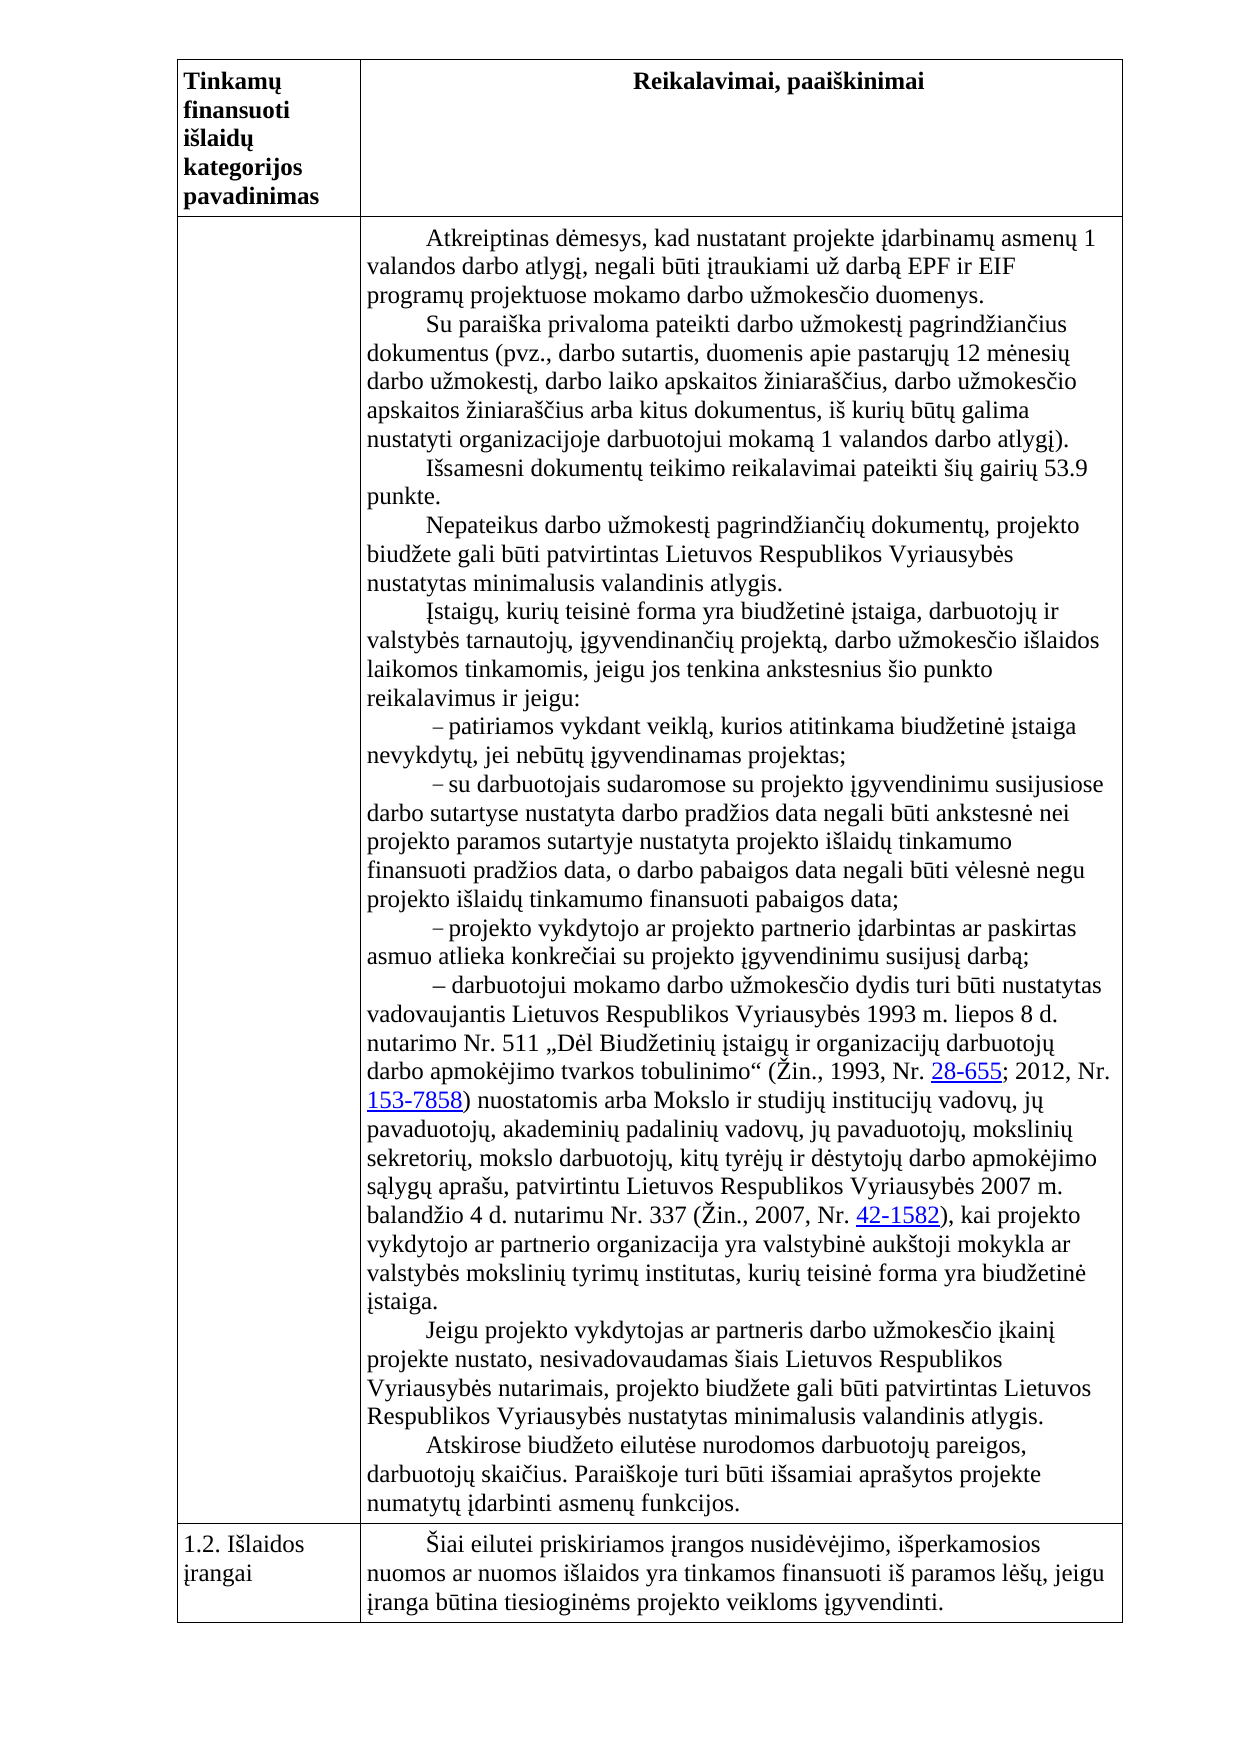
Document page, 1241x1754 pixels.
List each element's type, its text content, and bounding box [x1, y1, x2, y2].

table_header Reikalavimai, paaiškinimai [361, 60, 1122, 216]
table_cell 1.2. Išlaidos įrangai [178, 1524, 360, 1622]
table_cell Šiai eilutei priskiriamos įrangos nusidėvėjimo, išperkamosios nuomos ar nuomos išlaidos yra tinkamos finansuoti iš paramos lėšų, jeigu įranga būtina tiesioginėms projekto veikloms įgyvendinti. [361, 1524, 1122, 1622]
table_cell Atkreiptinas dėmesys, kad nustatant projekte įdarbinamų asmenų 1 valandos darbo atlygį, negali būti įtraukiami už darbą EPF ir EIF programų projektuose mokamo darbo užmokesčio duomenys. Su paraiška privaloma pateikti darbo užmokestį pagrindžiančius dokumentus (pvz., darbo sutartis, duomenis apie pastarųjų 12 mėnesių darbo užmokestį, darbo laiko apskaitos žiniaraščius, darbo užmokesčio apskaitos žiniaraščius arba kitus dokumentus, iš kurių būtų galima nustatyti organizacijoje darbuotojui mokamą 1 valandos darbo atlygį). Išsamesni dokumentų teikimo reikalavimai pateikti šių gairių 53.9 punkte. Nepateikus darbo užmokestį pagrindžiančių dokumentų, projekto biudžete gali būti patvirtintas Lietuvos Respublikos Vyriausybės nustatytas minimalusis valandinis atlygis. Įstaigų, kurių teisinė forma yra biudžetinė įstaiga, darbuotojų ir valstybės tarnautojų, įgyvendinančių projektą, darbo užmokesčio išlaidos laikomos tinkamomis, jeigu jos tenkina ankstesnius šio punkto reikalavimus ir jeigu: – patiriamos vykdant veiklą, kurios atitinkama biudžetinė įstaiga nevykdytų, jei nebūtų įgyvendinamas projektas; – su darbuotojais sudaromose su projekto įgyvendinimu susijusiose darbo sutartyse nustatyta darbo pradžios data negali būti ankstesnė nei projekto paramos sutartyje nustatyta projekto išlaidų tinkamumo finansuoti pradžios data, o darbo pabaigos data negali būti vėlesnė negu projekto išlaidų tinkamumo finansuoti pabaigos data; – projekto vykdytojo ar projekto partnerio įdarbintas ar paskirtas asmuo atlieka konkrečiai su projekto įgyvendinimu susijusį darbą; – darbuotojui mokamo darbo užmokesčio dydis turi būti nustatytas vadovaujantis Lietuvos Respublikos Vyriausybės 1993 m. liepos 8 d. nutarimo Nr. 511 „Dėl Biudžetinių įstaigų ir organizacijų darbuotojų darbo apmokėjimo tvarkos tobulinimo“ (Žin., 1993, Nr. 28-655; 2012, Nr. 153-7858) nuostatomis arba Mokslo ir studijų institucijų vadovų, jų pavaduotojų, akademinių padalinių vadovų, jų pavaduotojų, mokslinių sekretorių, mokslo darbuotojų, kitų tyrėjų ir dėstytojų darbo apmokėjimo sąlygų aprašu, patvirtintu Lietuvos Respublikos Vyriausybės 2007 m. balandžio 4 d. nutarimu Nr. 337 (Žin., 2007, Nr. 42-1582), kai projekto vykdytojo ar partnerio organizacija yra valstybinė aukštoji mokykla ar valstybės mokslinių tyrimų institutas, kurių teisinė forma yra biudžetinė įstaiga. Jeigu projekto vykdytojas ar partneris darbo užmokesčio įkainį projekte nustato, nesivadovaudamas šiais Lietuvos Respublikos Vyriausybės nutarimais, projekto biudžete gali būti patvirtintas Lietuvos Respublikos Vyriausybės nustatytas minimalusis valandinis atlygis. Atskirose biudžeto eilutėse nurodomos darbuotojų pareigos, darbuotojų skaičius. Paraiškoje turi būti išsamiai aprašytos projekte numatytų įdarbinti asmenų funkcijos. [361, 217, 1122, 1522]
table_cell [178, 217, 360, 1522]
table_header Tinkamų finansuoti išlaidų kategorijos pavadinimas [178, 60, 360, 216]
